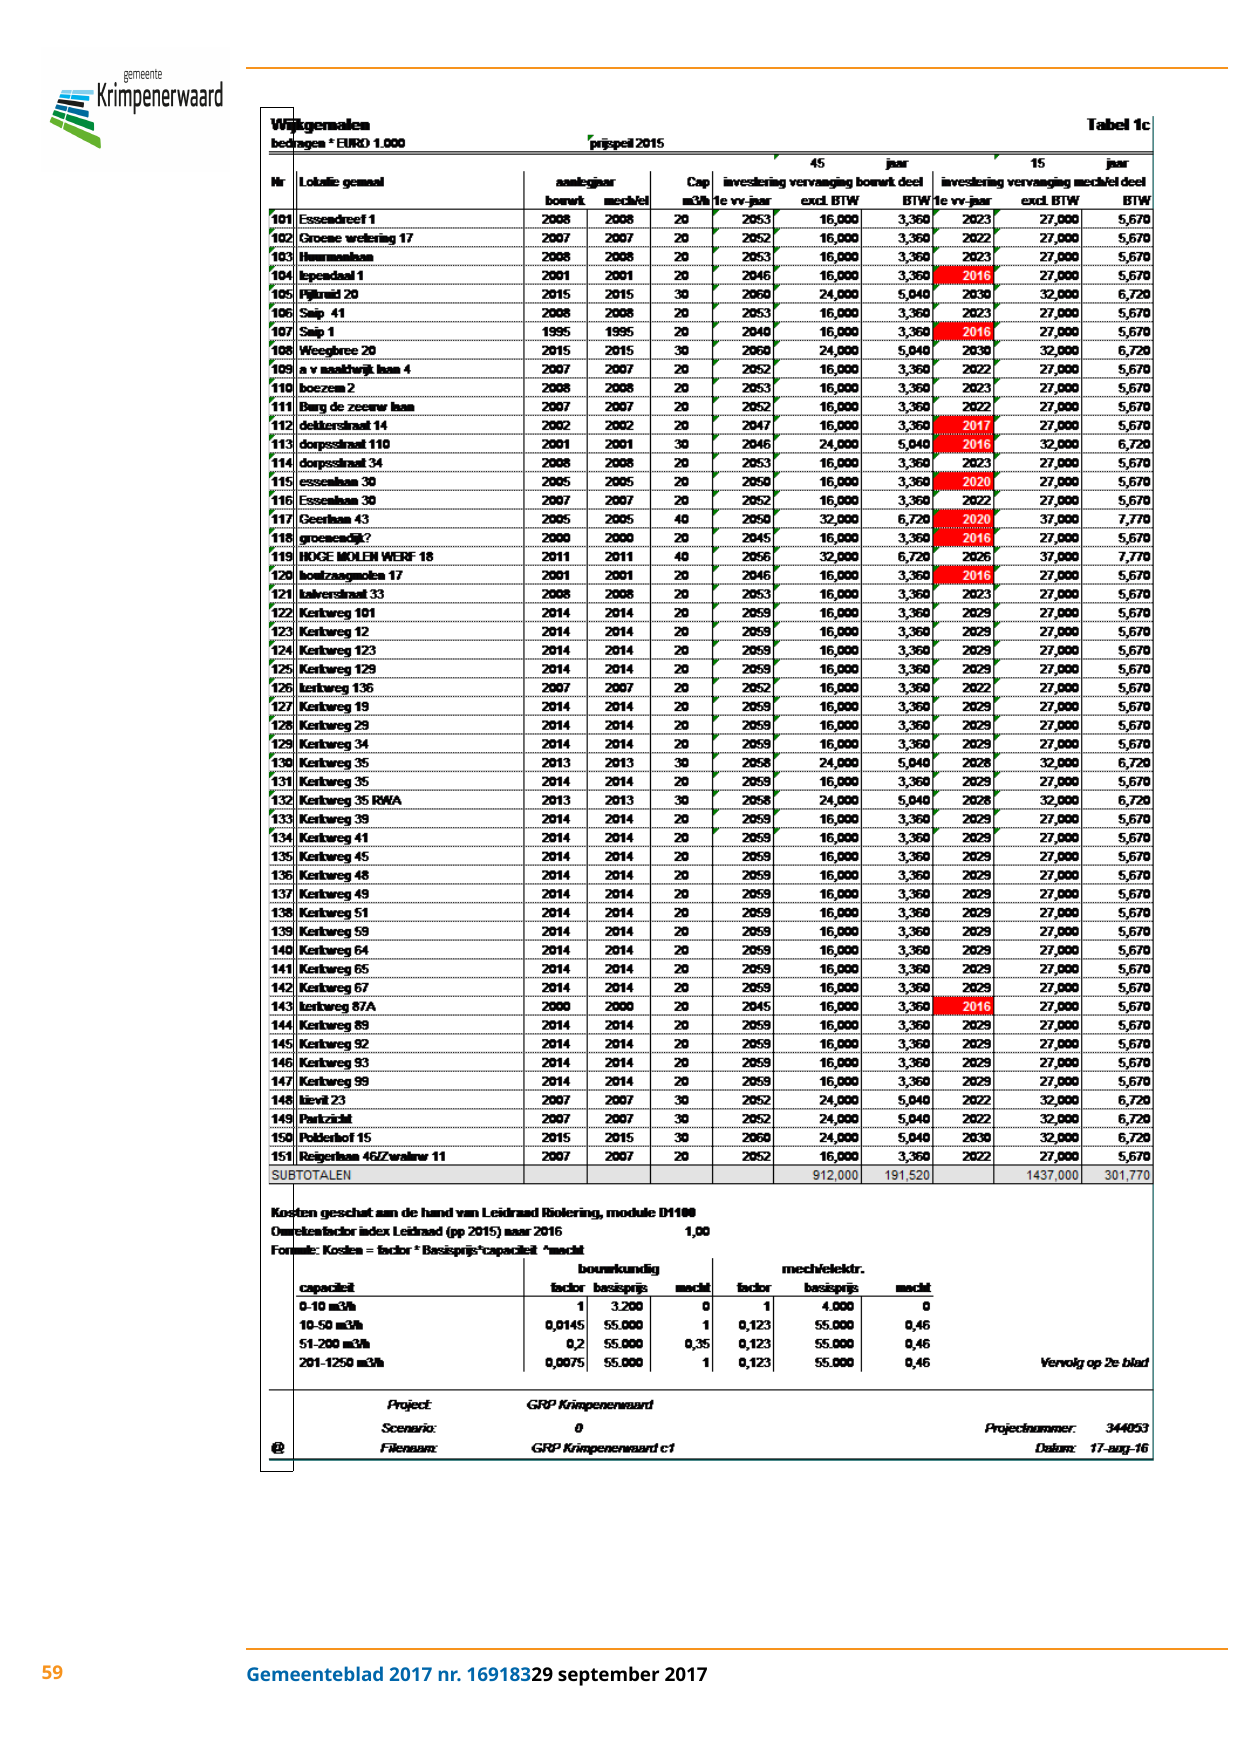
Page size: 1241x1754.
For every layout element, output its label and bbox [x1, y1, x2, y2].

picture [41, 47, 231, 172]
picture [268, 115, 1155, 1462]
